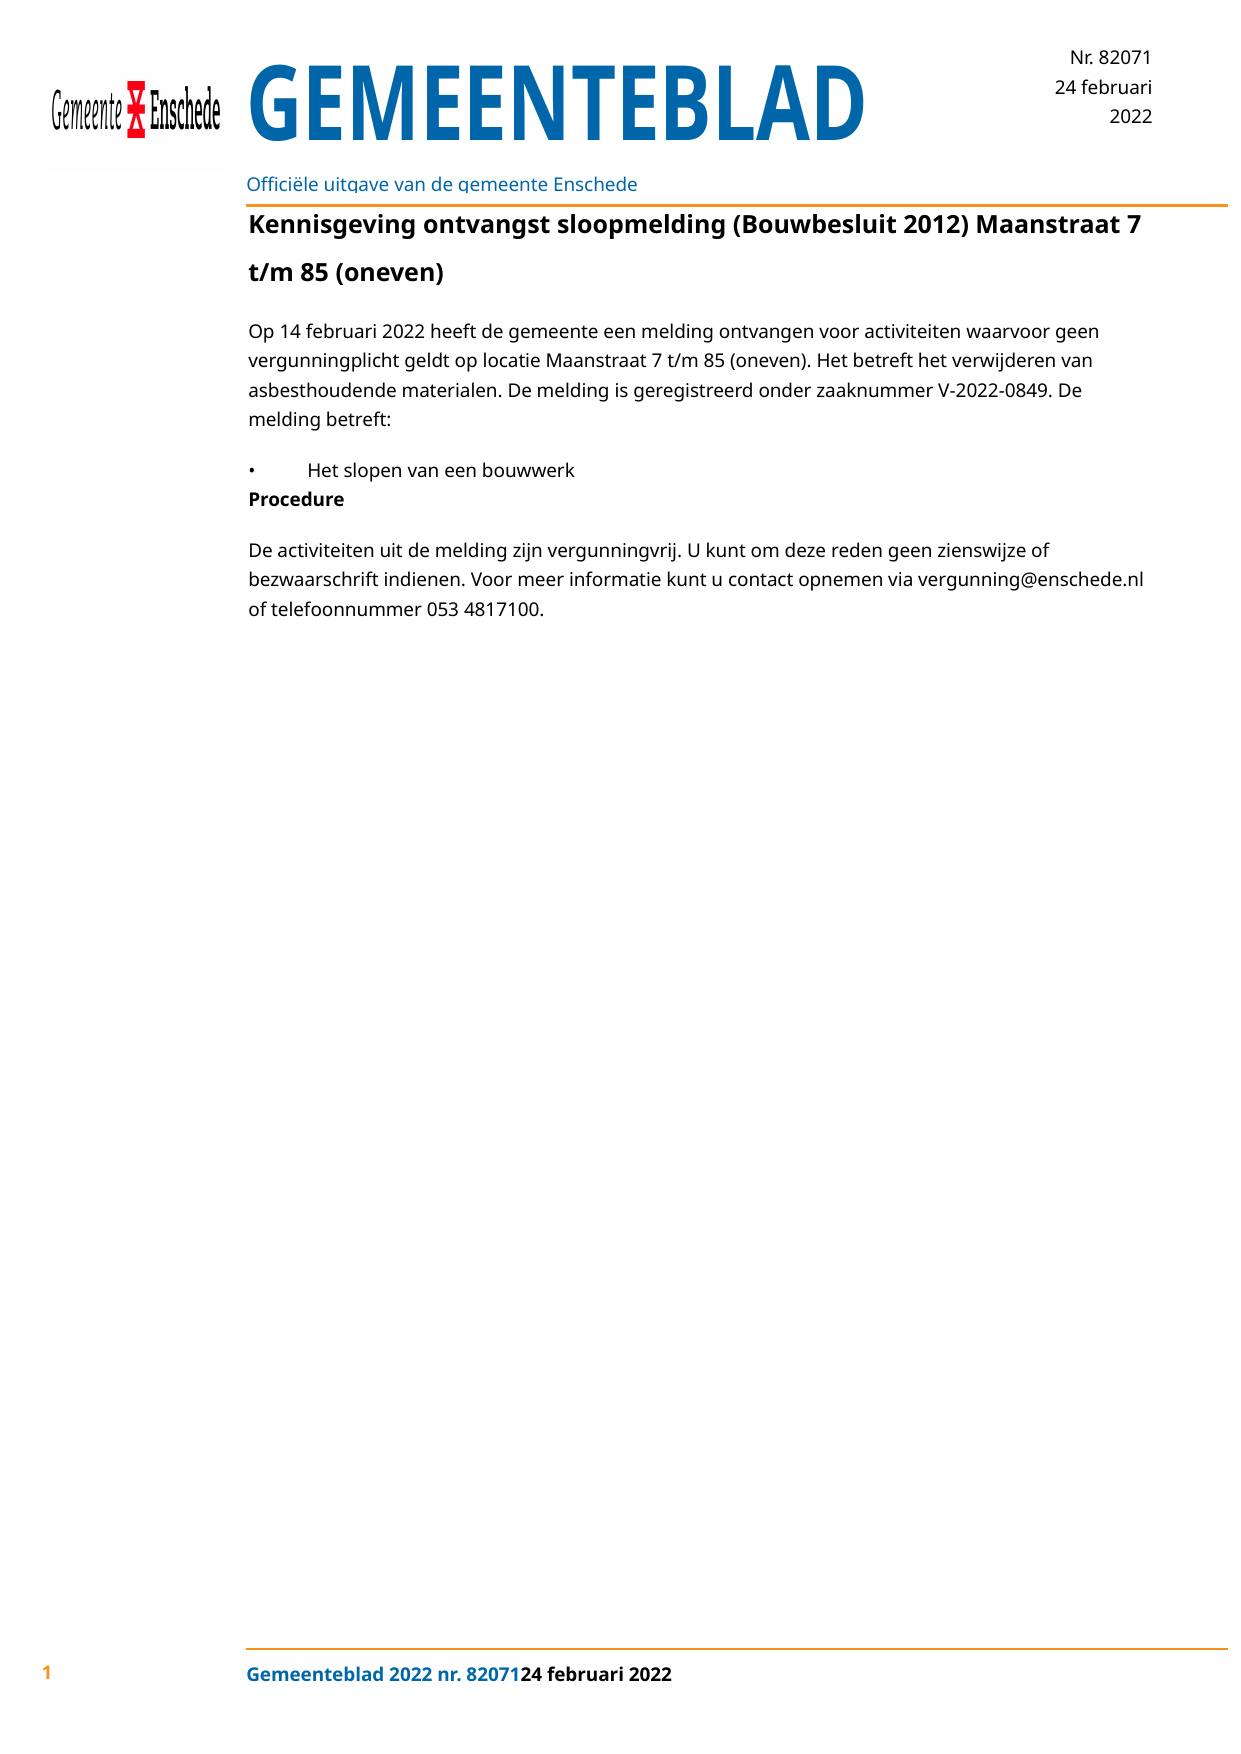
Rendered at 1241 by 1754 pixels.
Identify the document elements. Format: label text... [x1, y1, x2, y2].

list Het slopen van een bouwwerk [248, 457, 1152, 483]
picture [41, 47, 231, 172]
text Procedure [248, 487, 1152, 512]
text Op 14 februari 2022 heeft de gemeente een melding ontvangen voor activiteiten waarvoor geen vergunningplicht geldt op locatie Maanstraat 7 t/m 85 (oneven). Het betreft het verwijderen van asbesthoudende materialen. De melding is geregistreerd onder zaaknummer V-2022-0849. De melding betreft: [248, 318, 1152, 432]
text Kennisgeving ontvangst sloopmelding (Bouwbesluit 2012) Maanstraat 7 t/m 85 (oneven) [248, 207, 1152, 288]
text De activiteiten uit de melding zijn vergunningvrij. U kunt om deze reden geen zienswijze of bezwaarschrift indienen. Voor meer informatie kunt u contact opnemen via vergunning@enschede.nl of telefoonnummer 053 4817100. [248, 537, 1152, 622]
